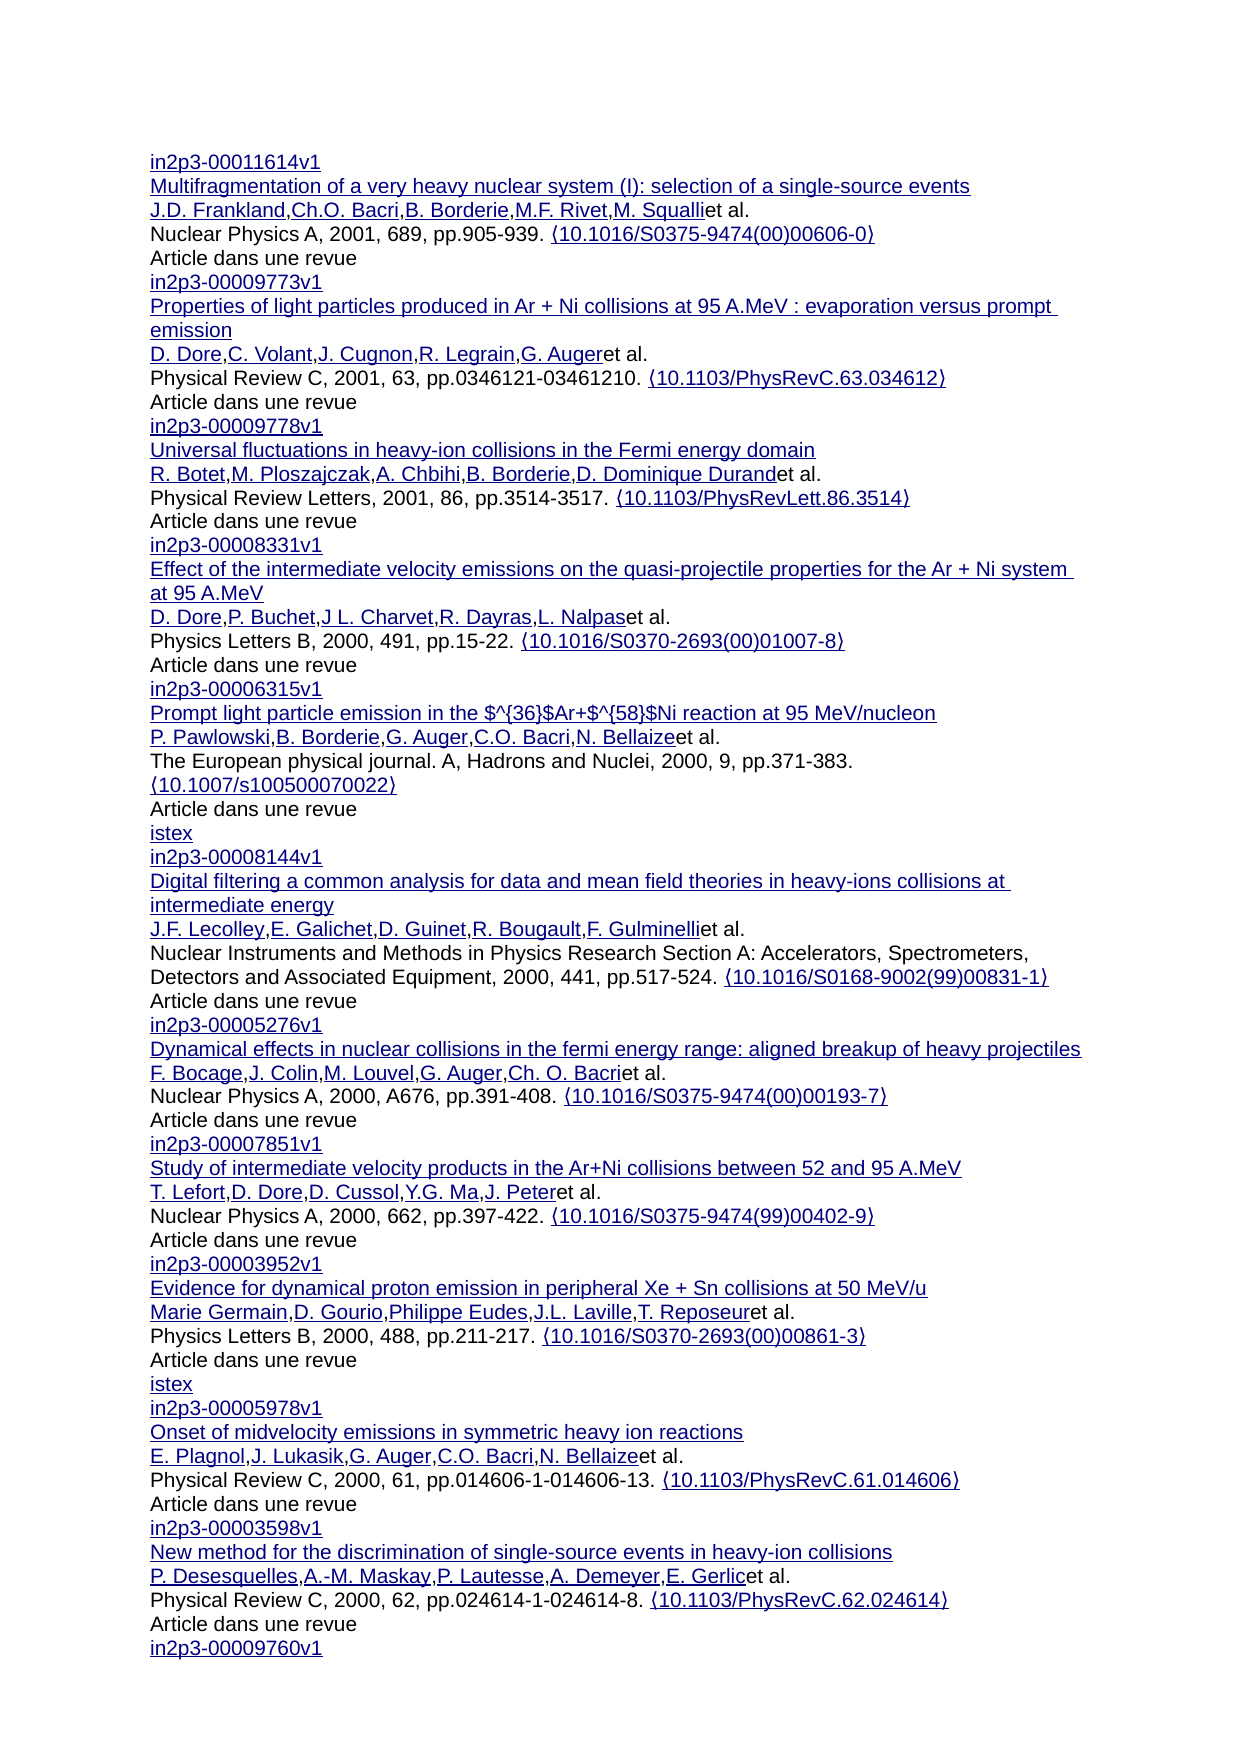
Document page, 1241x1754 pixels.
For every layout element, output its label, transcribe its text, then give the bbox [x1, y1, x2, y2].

table_cell Digital filtering a common analysis for data and mean field theories in heavy-ions collisions at intermediate energy J.F. Lecolley,E. Galichet,D. Guinet,R. Bougault,F. Gulminelliet al. Nuclear Instruments and Methods in Physics Research Section A: Accelerators, Spectrometers, Detectors and Associated Equipment, 2000, 441, pp.517-524. ⟨10.1016/S0168-9002(99)00831-1⟩ Article dans une revue in2p3-00005276v1 [150, 869, 1090, 1036]
table_cell Prompt light particle emission in the $^{36}$Ar+$^{58}$Ni reaction at 95 MeV/nucleon P. Pawlowski,B. Borderie,G. Auger,C.O. Bacri,N. Bellaizeet al. The European physical journal. A, Hadrons and Nuclei, 2000, 9, pp.371-383. ⟨10.1007/s100500070022⟩ Article dans une revue istex in2p3-00008144v1 [150, 701, 1090, 869]
table_cell Study of intermediate velocity products in the Ar+Ni collisions between 52 and 95 A.MeV T. Lefort,D. Dore,D. Cussol,Y.G. Ma,J. Peteret al. Nuclear Physics A, 2000, 662, pp.397-422. ⟨10.1016/S0375-9474(99)00402-9⟩ Article dans une revue in2p3-00003952v1 [150, 1156, 1090, 1276]
table_cell Effect of the intermediate velocity emissions on the quasi-projectile properties for the Ar + Ni system at 95 A.MeV D. Dore,P. Buchet,J L. Charvet,R. Dayras,L. Nalpaset al. Physics Letters B, 2000, 491, pp.15-22. ⟨10.1016/S0370-2693(00)01007-8⟩ Article dans une revue in2p3-00006315v1 [150, 557, 1090, 701]
table_cell in2p3-00011614v1 [150, 150, 1090, 174]
table_cell Onset of midvelocity emissions in symmetric heavy ion reactions E. Plagnol,J. Lukasik,G. Auger,C.O. Bacri,N. Bellaizeet al. Physical Review C, 2000, 61, pp.014606-1-014606-13. ⟨10.1103/PhysRevC.61.014606⟩ Article dans une revue in2p3-00003598v1 [150, 1420, 1090, 1539]
table_cell Evidence for dynamical proton emission in peripheral Xe + Sn collisions at 50 MeV/u Marie Germain,D. Gourio,Philippe Eudes,J.L. Laville,T. Reposeuret al. Physics Letters B, 2000, 488, pp.211-217. ⟨10.1016/S0370-2693(00)00861-3⟩ Article dans une revue istex in2p3-00005978v1 [150, 1276, 1090, 1420]
table_cell Multifragmentation of a very heavy nuclear system (I): selection of a single-source events J.D. Frankland,Ch.O. Bacri,B. Borderie,M.F. Rivet,M. Squalliet al. Nuclear Physics A, 2001, 689, pp.905-939. ⟨10.1016/S0375-9474(00)00606-0⟩ Article dans une revue in2p3-00009773v1 [150, 174, 1090, 294]
table_cell New method for the discrimination of single-source events in heavy-ion collisions P. Desesquelles,A.-M. Maskay,P. Lautesse,A. Demeyer,E. Gerlicet al. Physical Review C, 2000, 62, pp.024614-1-024614-8. ⟨10.1103/PhysRevC.62.024614⟩ Article dans une revue in2p3-00009760v1 [150, 1540, 1090, 1659]
table_cell Properties of light particles produced in Ar + Ni collisions at 95 A.MeV : evaporation versus prompt emission D. Dore,C. Volant,J. Cugnon,R. Legrain,G. Augeret al. Physical Review C, 2001, 63, pp.0346121-03461210. ⟨10.1103/PhysRevC.63.034612⟩ Article dans une revue in2p3-00009778v1 [150, 294, 1090, 437]
table_cell Dynamical effects in nuclear collisions in the fermi energy range: aligned breakup of heavy projectiles F. Bocage,J. Colin,M. Louvel,G. Auger,Ch. O. Bacriet al. Nuclear Physics A, 2000, A676, pp.391-408. ⟨10.1016/S0375-9474(00)00193-7⟩ Article dans une revue in2p3-00007851v1 [150, 1036, 1090, 1156]
table_cell Universal fluctuations in heavy-ion collisions in the Fermi energy domain R. Botet,M. Ploszajczak,A. Chbihi,B. Borderie,D. Dominique Durandet al. Physical Review Letters, 2001, 86, pp.3514-3517. ⟨10.1103/PhysRevLett.86.3514⟩ Article dans une revue in2p3-00008331v1 [150, 438, 1090, 557]
